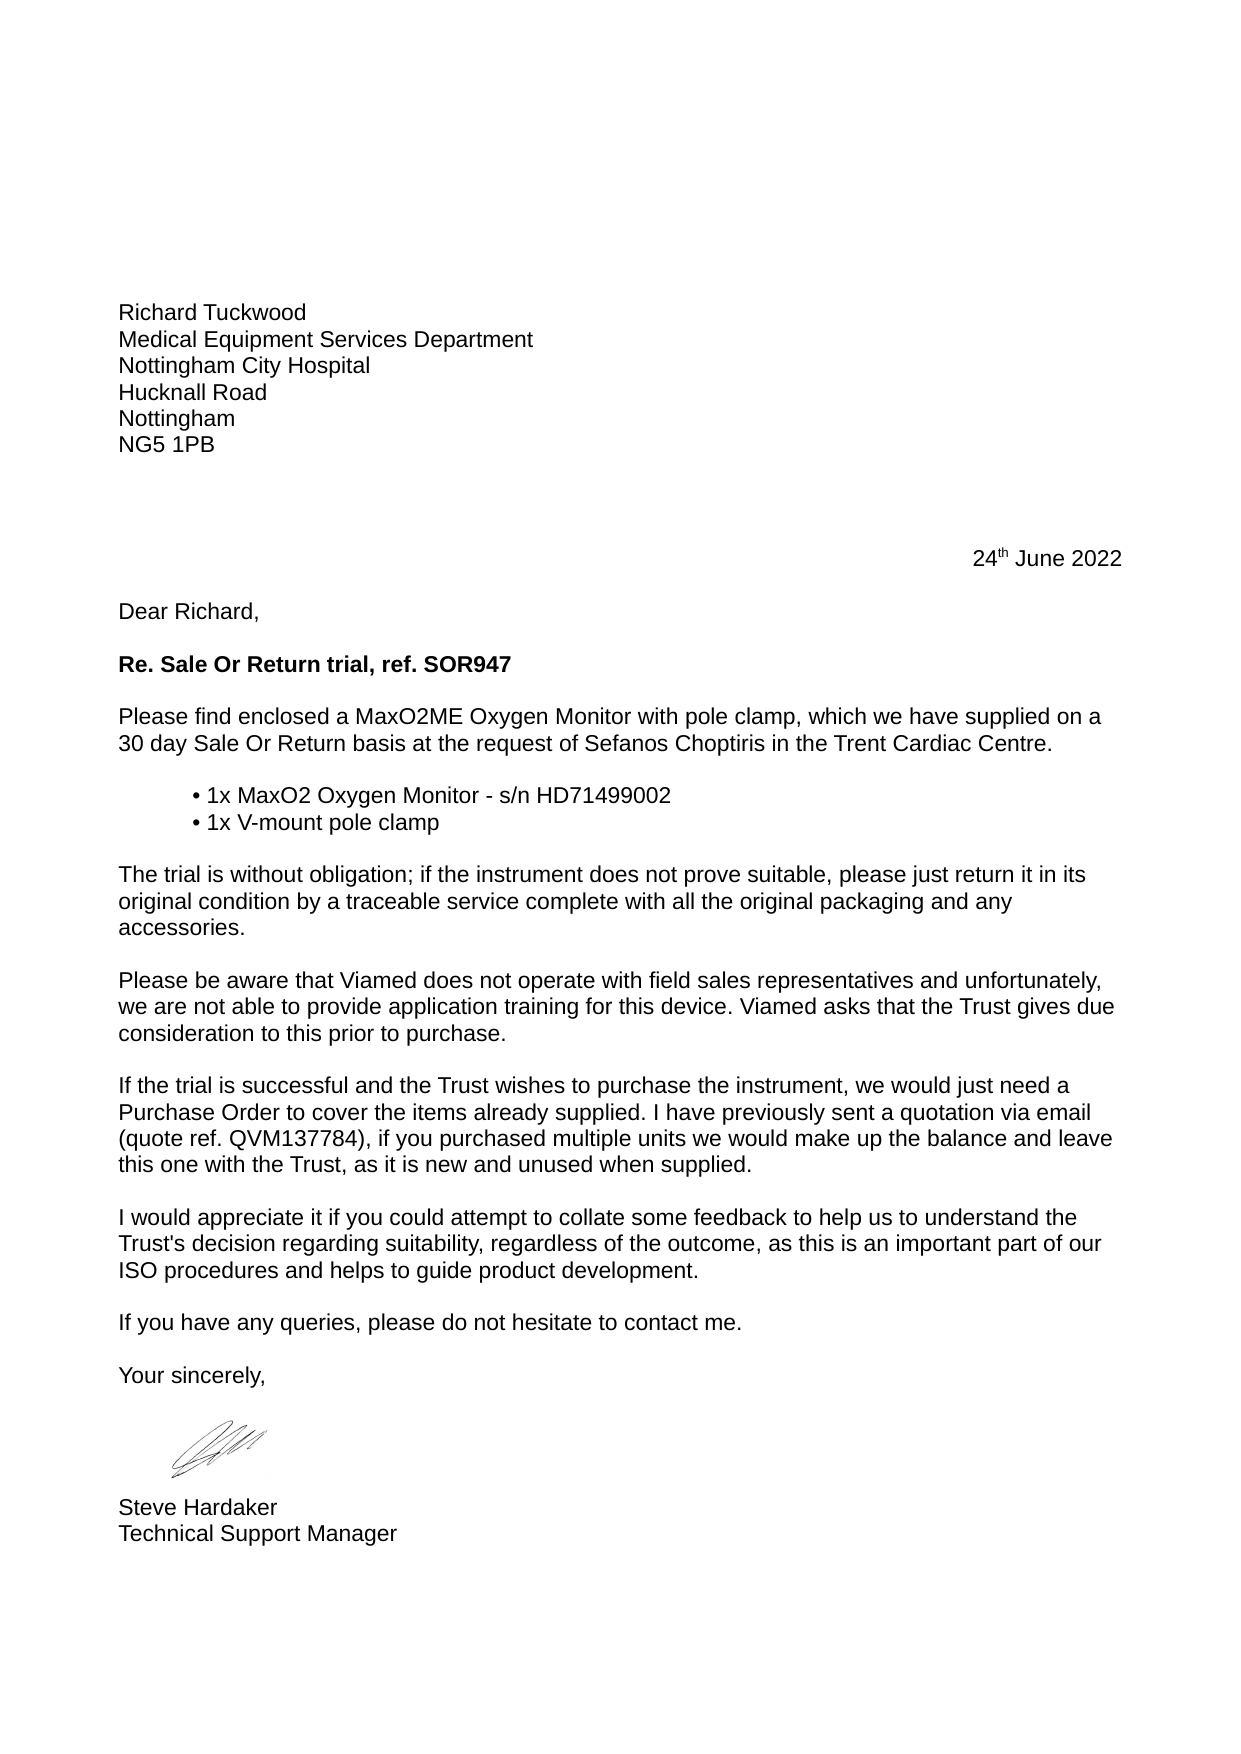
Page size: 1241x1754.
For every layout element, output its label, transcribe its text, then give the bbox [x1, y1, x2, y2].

text Re. Sale Or Return trial, ref. SOR947 [118, 651, 1122, 677]
text Technical Support Manager [118, 1520, 1122, 1577]
text Please be aware that Viamed does not operate with field sales representatives and unfortunately, we are not able to provide application training for this device. Viamed asks that the Trust gives due consideration to this prior to purchase. If the trial is successful and the Trust wishes to purchase the instrument, we would just need a Purchase Order to cover the items already supplied. I have previously sent a quotation via email (quote ref. QVM137784), if you purchased multiple units we would make up the balance and leave this one with the Trust, as it is new and unused when supplied. [118, 967, 1122, 1178]
text Steve Hardaker [118, 1494, 1122, 1520]
text I would appreciate it if you could attempt to collate some feedback to help us to understand the Trust's decision regarding suitability, regardless of the outcome, as this is an important part of our ISO procedures and helps to guide product development. [118, 1178, 1122, 1283]
text Richard Tuckwood [118, 299, 1122, 326]
text Dear Richard, [118, 598, 1122, 624]
text Your sincerely, [118, 1362, 1122, 1388]
text Nottingham [118, 405, 1122, 431]
text Medical Equipment Services Department [118, 326, 1122, 352]
text 24th June 2022 [118, 545, 1122, 571]
text • 1x MaxO2 Oxygen Monitor - s/n HD71499002 [118, 782, 1122, 809]
text If you have any queries, please do not hesitate to contact me. [118, 1309, 1122, 1336]
text Please find enclosed a MaxO2ME Oxygen Monitor with pole clamp, which we have supplied on a 30 day Sale Or Return basis at the request of Sefanos Choptiris in the Trent Cardiac Centre. [118, 703, 1122, 756]
text • 1x V-mount pole clamp [118, 809, 1122, 835]
picture [159, 1407, 284, 1483]
text Nottingham City Hospital [118, 352, 1122, 378]
text NG5 1PB [118, 431, 1122, 457]
text The trial is without obligation; if the instrument does not prove suitable, please just return it in its original condition by a traceable service complete with all the original packaging and any accessories. [118, 861, 1122, 940]
text Hucknall Road [118, 378, 1122, 405]
